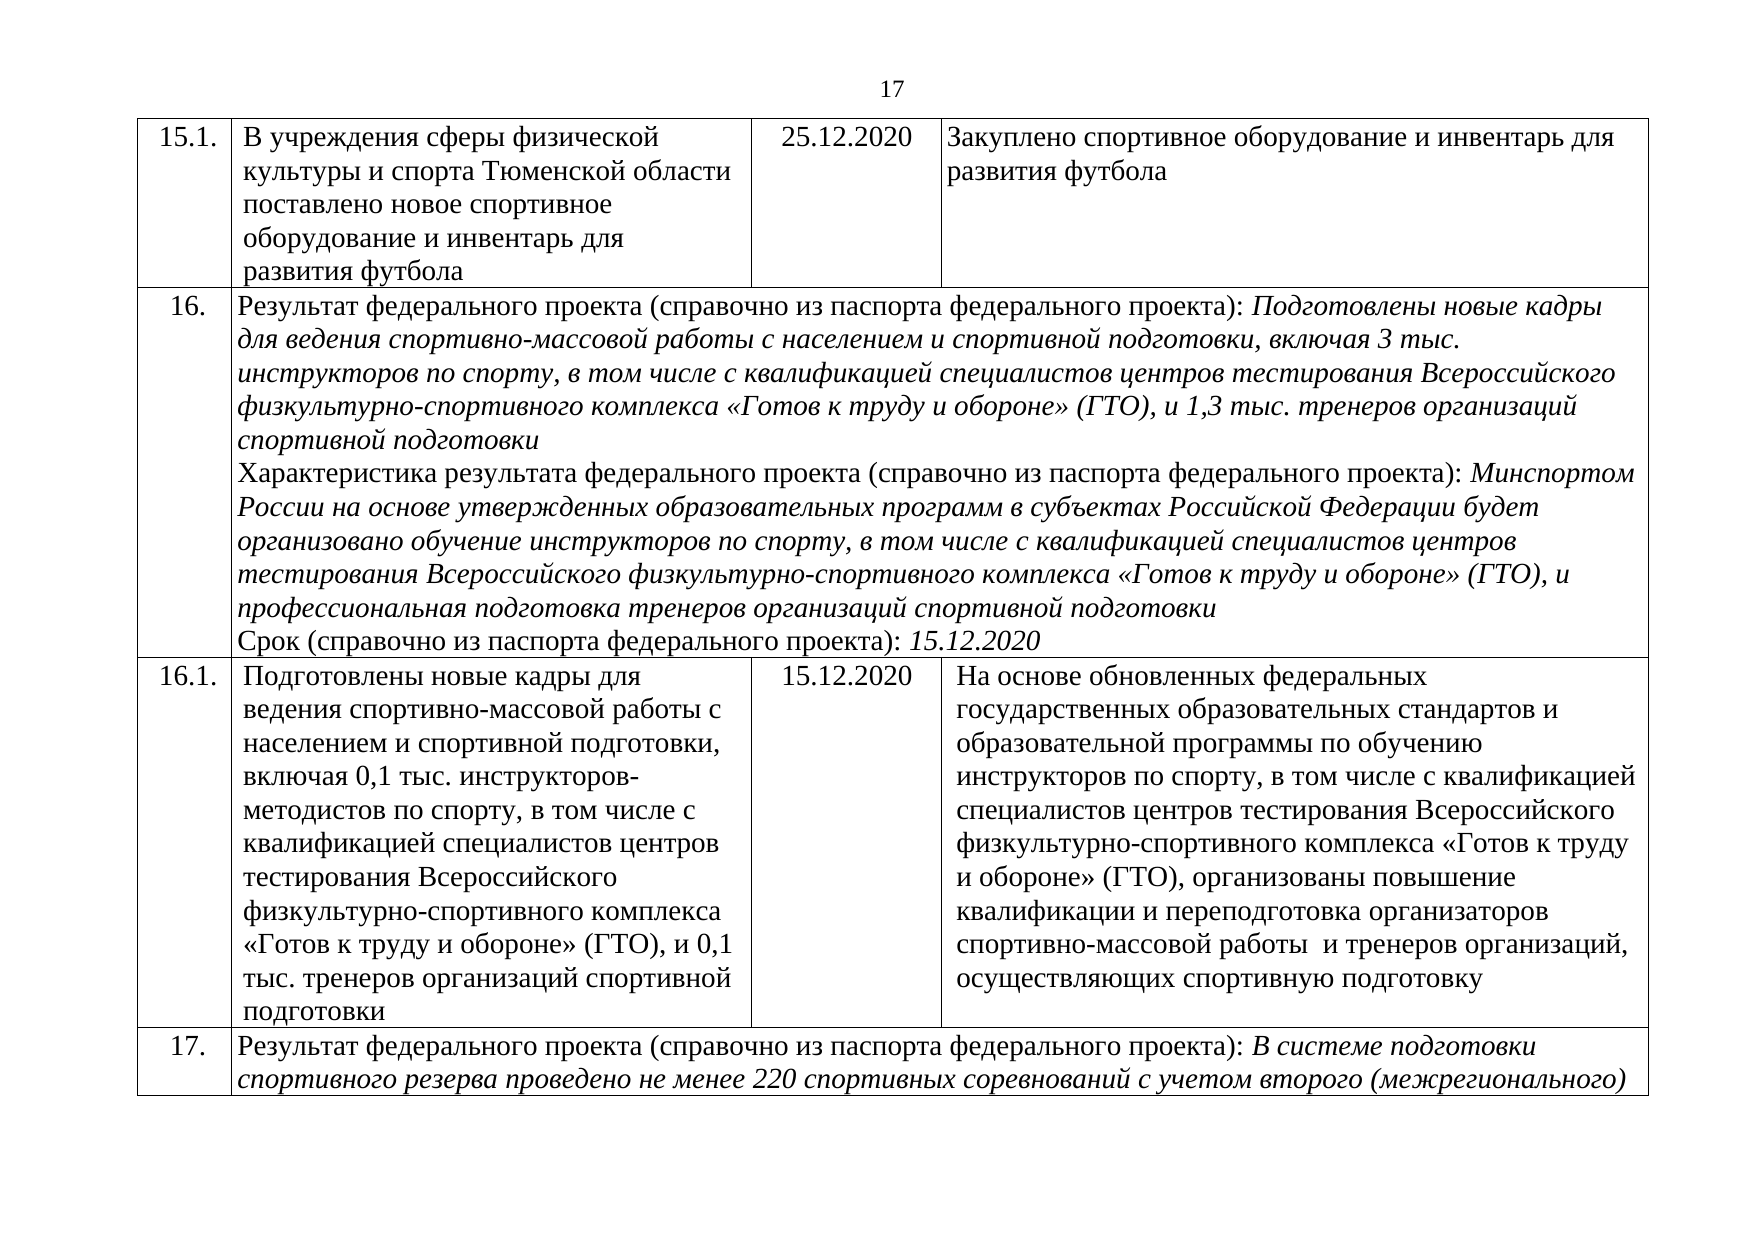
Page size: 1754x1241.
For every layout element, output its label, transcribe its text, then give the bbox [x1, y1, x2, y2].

table_cell 25.12.2020 [752, 119, 941, 287]
table_cell Результат федерального проекта (справочно из паспорта федерального проекта): Подготовлены новые кадры для ведения спортивно-массовой работы с населением и спортивной подготовки, включая 3 тыс. инструкторов по спорту, в том числе с квалификацией специалистов центров тестирования Всероссийского физкультурно-спортивного комплекса «Готов к труду и обороне» (ГТО), и 1,3 тыс. тренеров организаций спортивной подготовки Характеристика результата федерального проекта (справочно из паспорта федерального проекта): Минспортом России на основе утвержденных образовательных программ в субъектах Российской Федерации будет организовано обучение инструкторов по спорту, в том числе с квалификацией специалистов центров тестирования Всероссийского физкультурно-спортивного комплекса «Готов к труду и обороне» (ГТО), и профессиональная подготовка тренеров организаций спортивной подготовки Срок (справочно из паспорта федерального проекта): 15.12.2020 [232, 288, 1648, 657]
table_cell Подготовлены новые кадры для ведения спортивно-массовой работы с населением и спортивной подготовки, включая 0,1 тыс. инструкторов-методистов по спорту, в том числе с квалификацией специалистов центров тестирования Всероссийского физкультурно-спортивного комплекса «Готов к труду и обороне» (ГТО), и 0,1 тыс. тренеров организаций спортивной подготовки [232, 658, 751, 1027]
table_cell Результат федерального проекта (справочно из паспорта федерального проекта): В системе подготовки спортивного резерва проведено не менее 220 спортивных соревнований с учетом второго (межрегионального) [232, 1028, 1648, 1095]
table_cell 15.12.2020 [752, 658, 941, 1027]
table_cell Закуплено спортивное оборудование и инвентарь для развития футбола [942, 119, 1648, 287]
table_cell На основе обновленных федеральных государственных образовательных стандартов и образовательной программы по обучению инструкторов по спорту, в том числе с квалификацией специалистов центров тестирования Всероссийского физкультурно-спортивного комплекса «Готов к труду и обороне» (ГТО), организованы повышение квалификации и переподготовка организаторов спортивно-массовой работы и тренеров организаций, осуществляющих спортивную подготовку [942, 658, 1648, 1027]
table_cell 15.1. [138, 119, 231, 287]
table_cell 16.1. [138, 658, 231, 1027]
table_cell В учреждения сферы физической культуры и спорта Тюменской области поставлено новое спортивное оборудование и инвентарь для развития футбола [232, 119, 751, 287]
table_cell 17. [138, 1028, 231, 1095]
table_cell 16. [138, 288, 231, 657]
